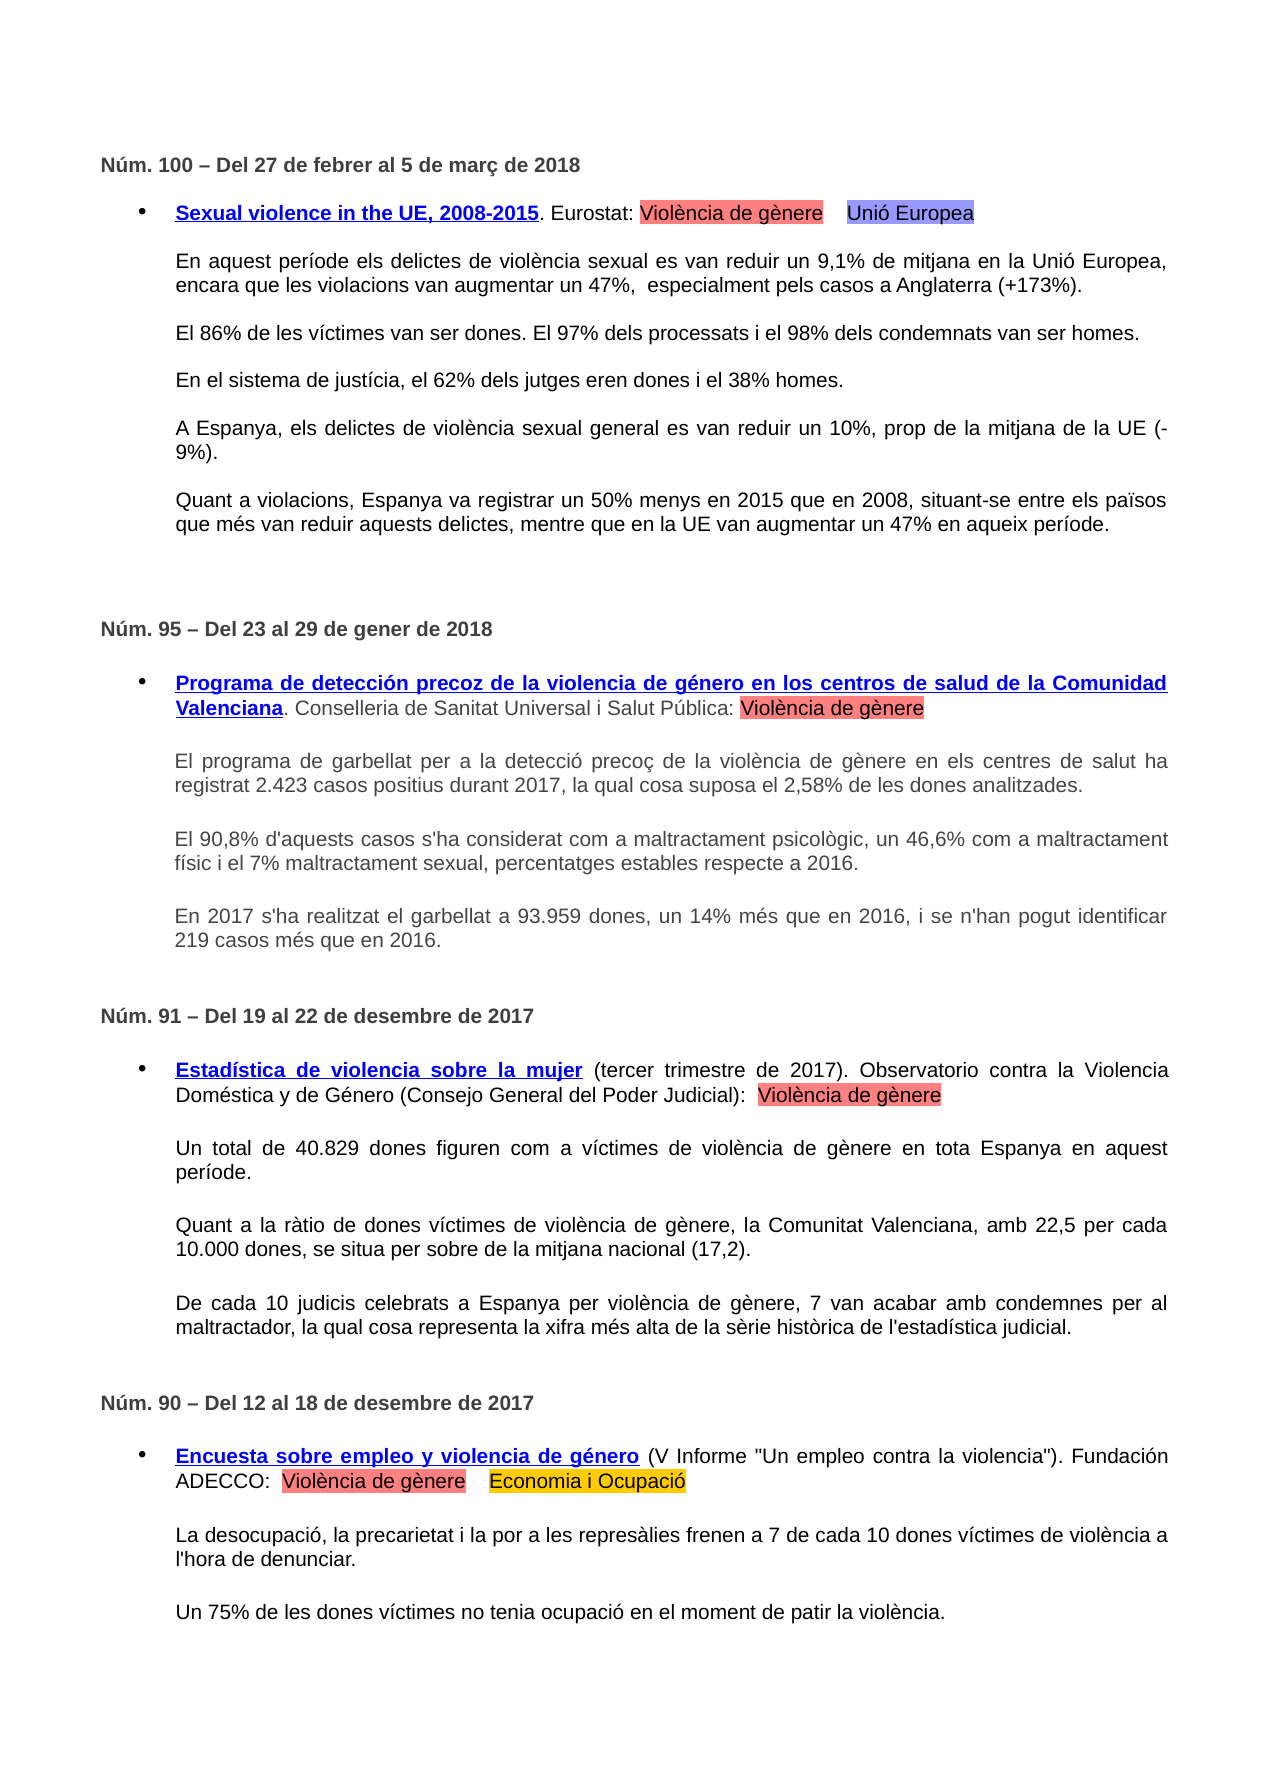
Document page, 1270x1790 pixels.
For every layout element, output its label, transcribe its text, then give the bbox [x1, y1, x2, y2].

list Encuesta sobre empleo y violencia de género (V Informe "Un empleo contra la violencia"). Fundación ADECCO: Violència de gènere Economia i Ocupació [138, 1444, 1169, 1493]
text Quant a la ràtio de dones víctimes de violència de gènere, la Comunitat Valenciana, amb 22,5 per cada 10.000 dones, se situa per sobre de la mitjana nacional (17,2). [175, 1213, 1169, 1261]
text De cada 10 judicis celebrats a Espanya per violència de gènere, 7 van acabar amb condemnes per al maltractador, la qual cosa representa la xifra més alta de la sèrie històrica de l'estadística judicial. [175, 1291, 1169, 1339]
text Un 75% de les dones víctimes no tenia ocupació en el moment de patir la violència. [175, 1600, 1169, 1624]
text Un total de 40.829 dones figuren com a víctimes de violència de gènere en tota Espanya en aquest període. [175, 1136, 1169, 1184]
text El 90,8% d'aquests casos s'ha considerat com a maltractament psicològic, un 46,6% com a maltractament físic i el 7% maltractament sexual, percentatges estables respecte a 2016. [174, 826, 1169, 874]
text Núm. 100 – Del 27 de febrer al 5 de març de 2018 [100, 153, 1169, 177]
text En el sistema de justícia, el 62% dels jutges eren dones i el 38% homes. [175, 368, 1169, 392]
text Núm. 95 – Del 23 al 29 de gener de 2018 [100, 617, 1169, 641]
text En 2017 s'ha realitzat el garbellat a 93.959 dones, un 14% més que en 2016, i se n'han pogut identificar 219 casos més que en 2016. [174, 904, 1169, 952]
text A Espanya, els delictes de violència sexual general es van reduir un 10%, prop de la mitjana de la UE (-9%). [175, 416, 1169, 464]
text La desocupació, la precarietat i la por a les represàlies frenen a 7 de cada 10 dones víctimes de violència a l'hora de denunciar. [175, 1523, 1169, 1571]
list Sexual violence in the UE, 2008-2015. Eurostat: Violència de gènere Unió Europea [138, 200, 1169, 225]
list Estadística de violencia sobre la mujer (tercer trimestre de 2017). Observatorio contra la Violencia Doméstica y de Género (Consejo General del Poder Judicial): Violència de gènere [138, 1057, 1169, 1106]
text En aquest període els delictes de violència sexual es van reduir un 9,1% de mitjana en la Unió Europea, encara que les violacions van augmentar un 47%, especialment pels casos a Anglaterra (+173%). [175, 249, 1169, 297]
text El 86% de les víctimes van ser dones. El 97% dels processats i el 98% dels condemnats van ser homes. [175, 321, 1169, 344]
text El programa de garbellat per a la detecció precoç de la violència de gènere en els centres de salut ha registrat 2.423 casos positius durant 2017, la qual cosa suposa el 2,58% de les dones analitzades. [174, 749, 1169, 797]
text Núm. 91 – Del 19 al 22 de desembre de 2017 [100, 1004, 1169, 1028]
list Programa de detección precoz de la violencia de género en los centros de salud de la Comunidad Valenciana. Conselleria de Sanitat Universal i Salut Pública: Violència de gènere [138, 671, 1169, 719]
text Núm. 90 – Del 12 al 18 de desembre de 2017 [100, 1391, 1169, 1415]
text Quant a violacions, Espanya va registrar un 50% menys en 2015 que en 2008, situant-se entre els països que més van reduir aquests delictes, mentre que en la UE van augmentar un 47% en aqueix període. [175, 487, 1169, 535]
